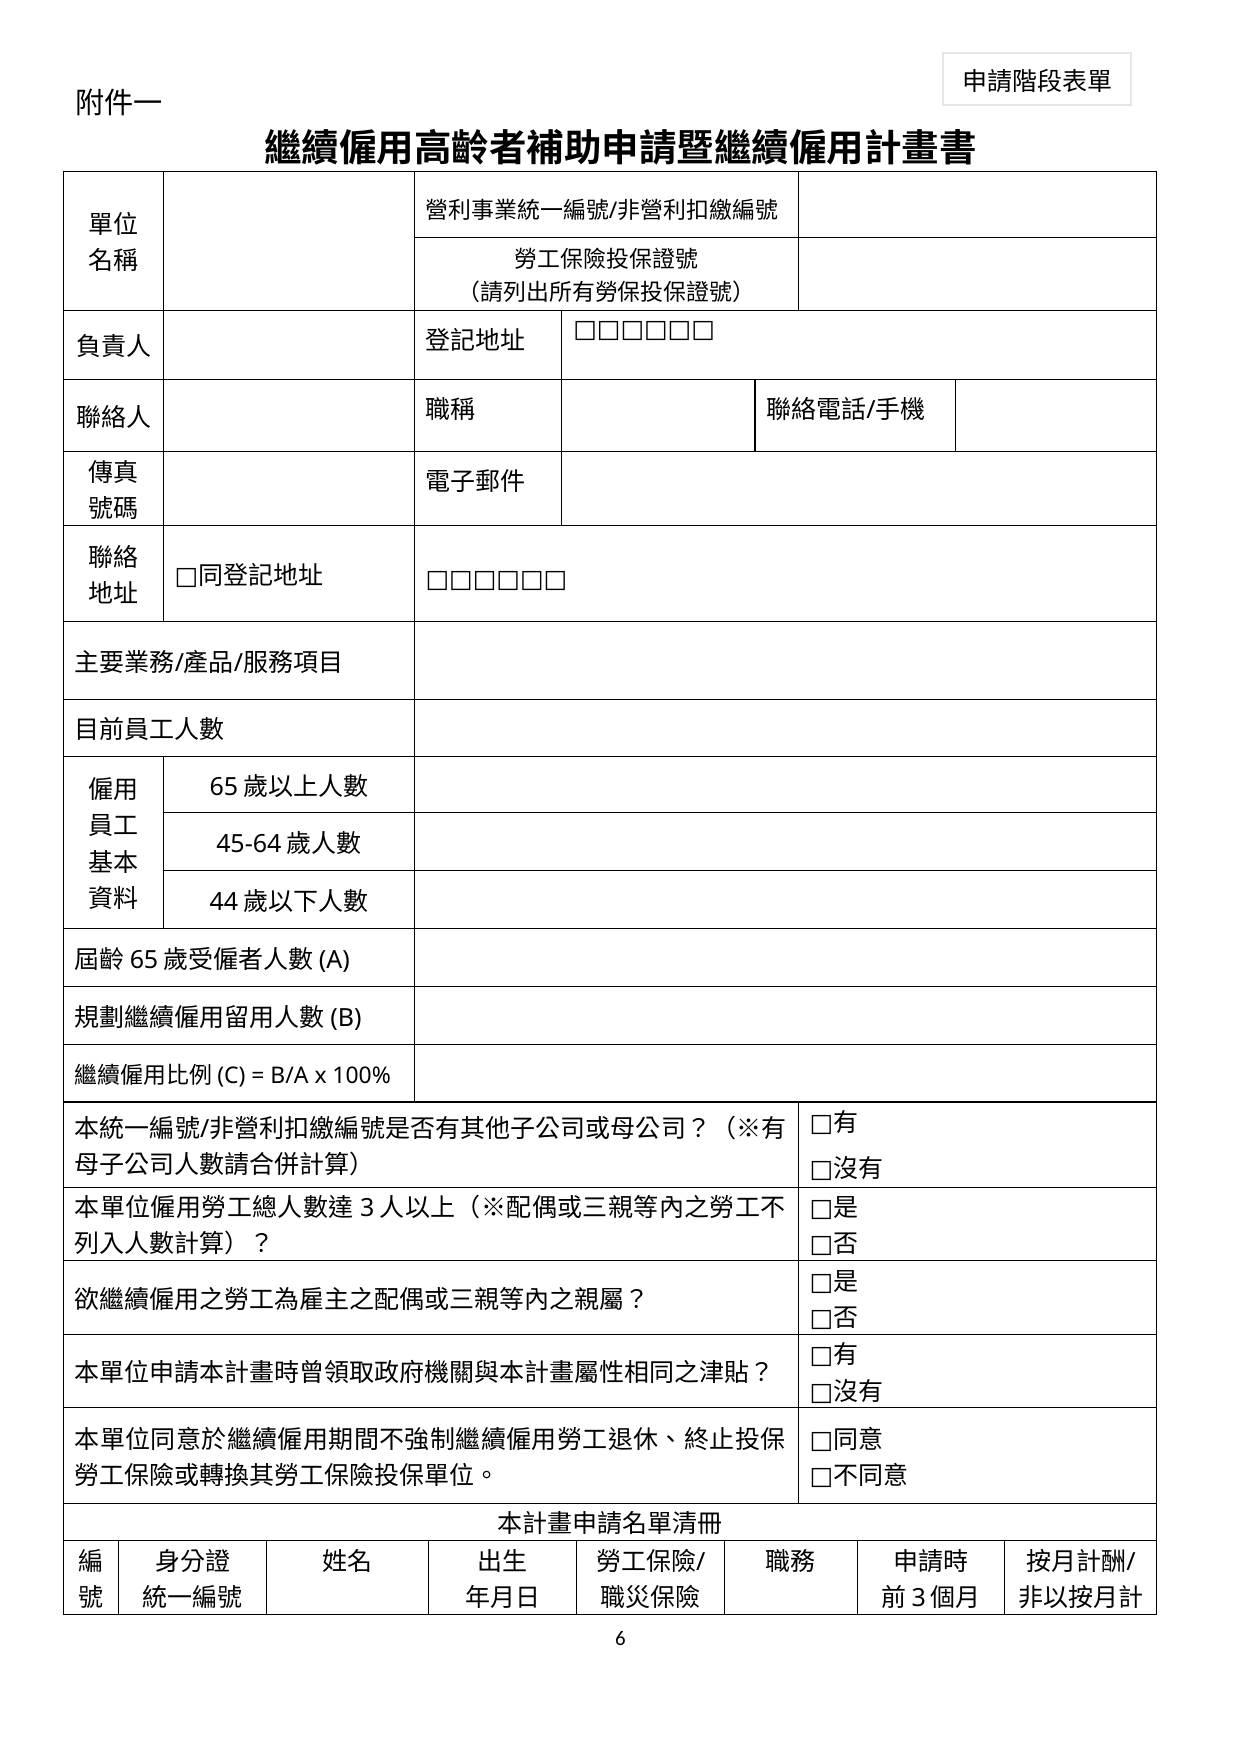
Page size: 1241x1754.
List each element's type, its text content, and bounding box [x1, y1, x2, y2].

table_cell [164, 452, 414, 525]
table_cell 負責人 [64, 311, 163, 379]
table_header [799, 172, 1156, 237]
table_cell 聯絡電話/手機 [756, 380, 955, 451]
table_cell 按月計酬/ 非以按月計 [1005, 1541, 1156, 1613]
text 附件一 [944, 54, 1130, 104]
table_cell □是 □否 [799, 1261, 1156, 1334]
table_header 單位 名稱 [64, 172, 163, 310]
table_cell 聯絡 地址 [64, 526, 163, 621]
table_header 營利事業統一編號/非營利扣繳編號 [415, 172, 798, 237]
table_cell 聯絡人 [64, 380, 163, 451]
text 申請階段表單 [959, 62, 1115, 97]
table_cell [415, 813, 1156, 870]
text 繼續僱用高齡者補助申請暨繼續僱用計畫書 [75, 123, 1165, 171]
table_cell 身分證 統一編號 [119, 1541, 266, 1613]
table_cell 本單位僱用勞工總人數達3人以上（※配偶或三親等內之勞工不列入人數計算）？ [64, 1188, 798, 1260]
table_cell [799, 238, 1156, 310]
table_cell 本計畫申請名單清冊 [64, 1504, 1156, 1540]
table_cell [164, 380, 414, 451]
table_cell 勞工保險/職災保險 [577, 1541, 724, 1613]
table_header [164, 172, 414, 310]
table_cell 電子郵件 [415, 452, 561, 525]
table_cell [562, 380, 754, 451]
table_cell [562, 452, 1156, 525]
table_cell 44歲以下人數 [164, 871, 414, 928]
table_cell 勞工保險投保證號 （請列出所有勞保投保證號） [415, 238, 798, 310]
table_cell □同登記地址 [164, 526, 414, 621]
text 附件一 [75, 75, 1165, 123]
table_cell 欲繼續僱用之勞工為雇主之配偶或三親等內之親屬？ [64, 1261, 798, 1334]
table_cell 編號 [64, 1541, 118, 1613]
table_cell 僱用 員工 基本 資料 [64, 757, 163, 928]
table_cell 主要業務/產品/服務項目 [64, 622, 414, 699]
table_cell [415, 622, 1156, 699]
table_cell 職稱 [415, 380, 561, 451]
table_cell □□□□□□ [562, 311, 1156, 379]
table_cell [415, 1045, 1156, 1101]
table_cell 本單位同意於繼續僱用期間不強制繼續僱用勞工退休、終止投保勞工保險或轉換其勞工保險投保單位。 [64, 1408, 798, 1503]
table_cell 45-64歲人數 [164, 813, 414, 870]
table_cell [956, 380, 1156, 451]
table_cell □同意 □不同意 [799, 1408, 1156, 1503]
table_cell [415, 987, 1156, 1044]
table_cell □是 □否 [799, 1188, 1156, 1260]
table_cell 屆齡65歲受僱者人數 (A) [64, 929, 414, 986]
table_cell □有 □沒有 [799, 1103, 1156, 1187]
table_cell 出生 年月日 [429, 1541, 576, 1613]
table_cell □有 □沒有 [799, 1335, 1156, 1407]
table_cell [164, 311, 414, 379]
table_cell 傳真 號碼 [64, 452, 163, 525]
table_cell 本統一編號/非營利扣繳編號是否有其他子公司或母公司？（※有母子公司人數請合併計算） [64, 1103, 798, 1187]
table_cell 目前員工人數 [64, 700, 414, 756]
table_cell [415, 757, 1156, 812]
table_cell [415, 700, 1156, 756]
table_cell 本單位申請本計畫時曾領取政府機關與本計畫屬性相同之津貼？ [64, 1335, 798, 1407]
table_cell 規劃繼續僱用留用人數 (B) [64, 987, 414, 1044]
table_cell 姓名 [267, 1541, 428, 1613]
table_cell 登記地址 [415, 311, 561, 379]
table_cell 繼續僱用比例 (C) = B/A x 100% [64, 1045, 414, 1101]
table_cell [415, 929, 1156, 986]
table_cell 職務 [725, 1541, 857, 1613]
table_cell 65歲以上人數 [164, 757, 414, 812]
table_cell [415, 871, 1156, 928]
table_cell 申請時 前3個月 [858, 1541, 1004, 1613]
table_cell □□□□□□ [415, 526, 1156, 621]
